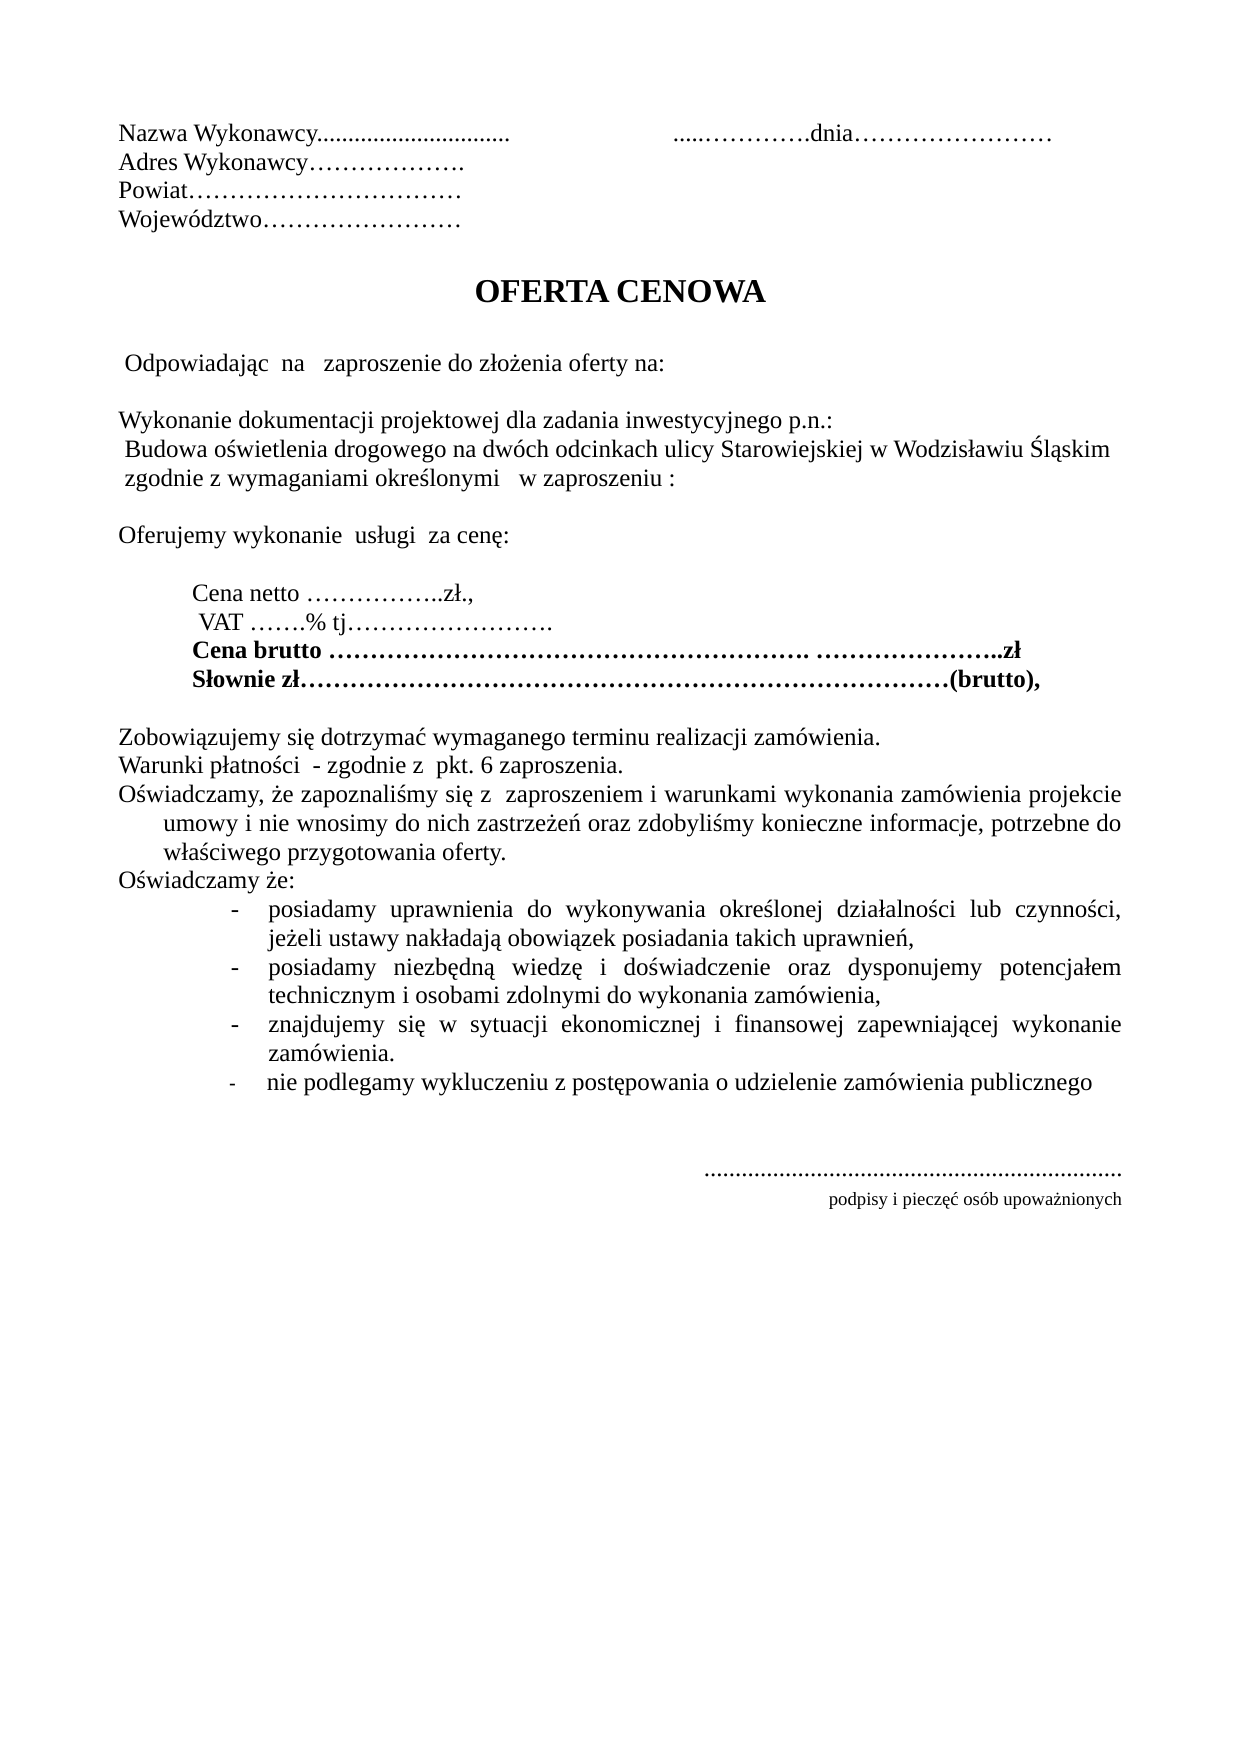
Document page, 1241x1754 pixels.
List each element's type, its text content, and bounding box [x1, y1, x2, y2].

text - znajdujemy się w sytuacji ekonomicznej i finansowej zapewniającej wykonanie zamówienia. [231, 1009, 1122, 1067]
text Odpowiadając na zaproszenie do złożenia oferty na: [124, 348, 1122, 377]
text Nazwa Wykonawcy............................... .....………….dnia…………………… [118, 118, 1122, 147]
list Oświadczamy że: [118, 866, 1122, 894]
text Cena brutto …………………………………………………. …………………..zł [192, 636, 1122, 664]
list nie podlegamy wykluczeniu z postępowania o udzielenie zamówienia publicznego [229, 1067, 1122, 1096]
list Zobowiązujemy się dotrzymać wymaganego terminu realizacji zamówienia. [118, 722, 1122, 751]
text Województwo…………………… [118, 204, 1122, 233]
text Adres Wykonawcy………………. [118, 147, 1122, 176]
text Cena netto ……………..zł., [192, 578, 1122, 607]
text podpisy i pieczęć osób upoważnionych [174, 1182, 1122, 1211]
text ................................................................... [174, 1153, 1122, 1182]
text - posiadamy niezbędną wiedzę i doświadczenie oraz dysponujemy potencjałem technicznym i osobami zdolnymi do wykonania zamówienia, [231, 952, 1122, 1009]
text Powiat…………………………… [118, 176, 1122, 204]
list Oferujemy wykonanie usługi za cenę: [118, 521, 1122, 549]
list Warunki płatności - zgodnie z pkt. 6 zaproszenia. [118, 751, 1122, 779]
subtitle OFERTA CENOWA [118, 271, 1122, 310]
text Słownie zł……………………………………………………………………(brutto), [192, 664, 1122, 693]
text - posiadamy uprawnienia do wykonywania określonej działalności lub czynności, jeżeli ustawy nakładają obowiązek posiadania takich uprawnień, [231, 894, 1122, 952]
list Oświadczamy, że zapoznaliśmy się z zaproszeniem i warunkami wykonania zamówienia projekcie umowy i nie wnosimy do nich zastrzeżeń oraz zdobyliśmy konieczne informacje, potrzebne do właściwego przygotowania oferty. [118, 779, 1122, 866]
text zgodnie z wymaganiami określonymi w zaproszeniu : [124, 463, 1122, 492]
text Wykonanie dokumentacji projektowej dla zadania inwestycyjnego p.n.: [118, 406, 1122, 434]
text VAT …….% tj……………………. [192, 607, 1122, 636]
text Budowa oświetlenia drogowego na dwóch odcinkach ulicy Starowiejskiej w Wodzisławiu Śląskim [124, 434, 1122, 463]
